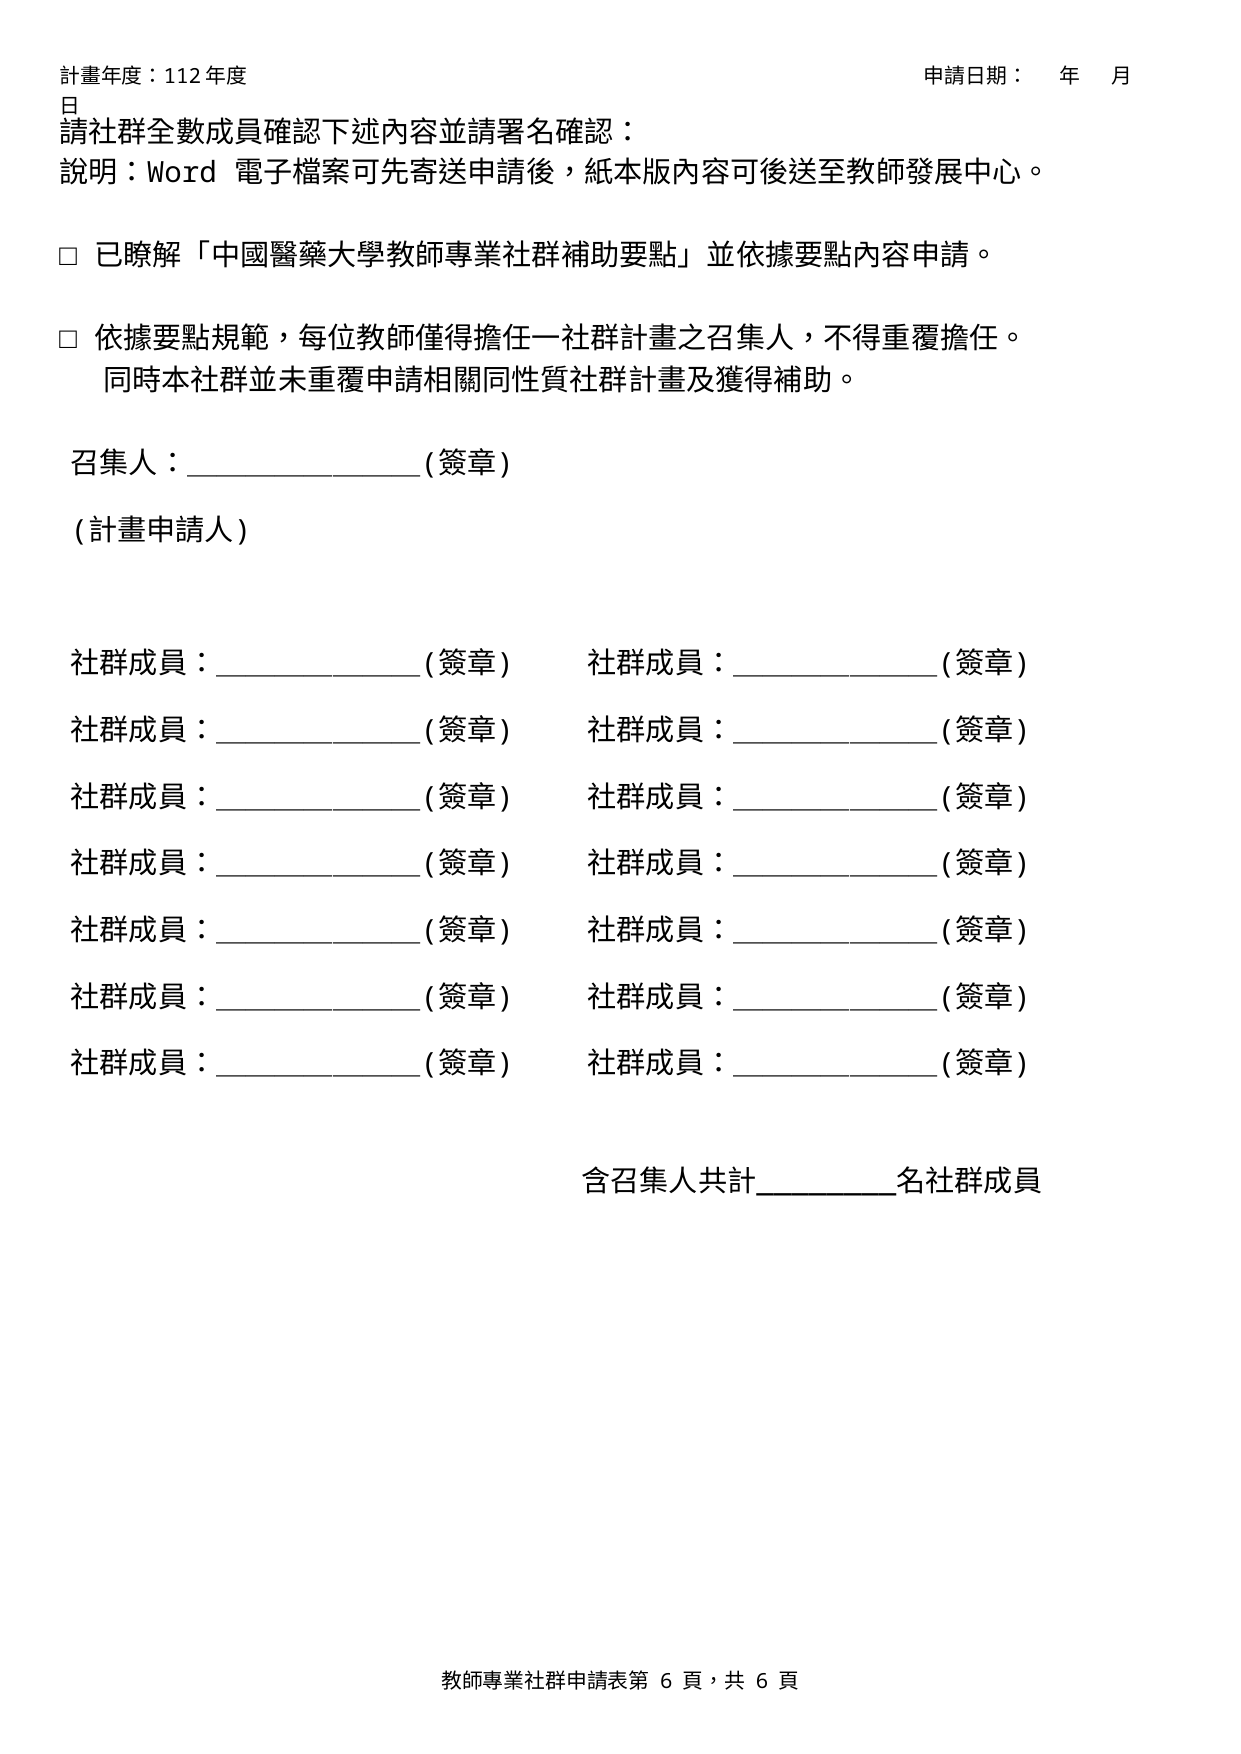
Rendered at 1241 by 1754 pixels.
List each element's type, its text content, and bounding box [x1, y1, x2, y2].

table_cell 社群成員：＿＿＿＿＿＿＿(簽章) [59, 615, 576, 682]
table_cell 社群成員：＿＿＿＿＿＿＿(簽章) [576, 949, 1093, 1015]
text 說明：Word 電子檔案可先寄送申請後，紙本版內容可後送至教師發展中心。 [59, 149, 1142, 190]
table_cell 社群成員：＿＿＿＿＿＿＿(簽章) [576, 615, 1093, 682]
text □ 已瞭解「中國醫藥大學教師專業社群補助要點」並依據要點內容申請。 [59, 232, 1142, 274]
table_cell 含召集人共計________名社群成員 [59, 1149, 1093, 1209]
table_cell 社群成員：＿＿＿＿＿＿＿(簽章) [576, 815, 1093, 882]
table_cell 社群成員：＿＿＿＿＿＿＿(簽章) [59, 749, 576, 815]
table_cell 社群成員：＿＿＿＿＿＿＿(簽章) [59, 1015, 576, 1082]
table_cell 社群成員：＿＿＿＿＿＿＿(簽章) [576, 749, 1093, 815]
table_cell 社群成員：＿＿＿＿＿＿＿(簽章) [576, 682, 1093, 749]
table_cell [59, 549, 1093, 615]
table_cell 社群成員：＿＿＿＿＿＿＿(簽章) [576, 1015, 1093, 1082]
text 同時本社群並未重覆申請相關同性質社群計畫及獲得補助。 [59, 357, 1142, 399]
table_cell [59, 1082, 1093, 1149]
table_cell 社群成員：＿＿＿＿＿＿＿(簽章) [59, 682, 576, 749]
table_header 召集人：＿＿＿＿＿＿＿＿(簽章) (計畫申請人) [59, 440, 1093, 549]
table_cell 社群成員：＿＿＿＿＿＿＿(簽章) [59, 882, 576, 949]
table_cell 社群成員：＿＿＿＿＿＿＿(簽章) [59, 949, 576, 1015]
text □ 依據要點規範，每位教師僅得擔任一社群計畫之召集人，不得重覆擔任。 [59, 315, 1142, 357]
table_cell 社群成員：＿＿＿＿＿＿＿(簽章) [59, 815, 576, 882]
text 請社群全數成員確認下述內容並請署名確認： [59, 119, 1142, 149]
table_cell 社群成員：＿＿＿＿＿＿＿(簽章) [576, 882, 1093, 949]
